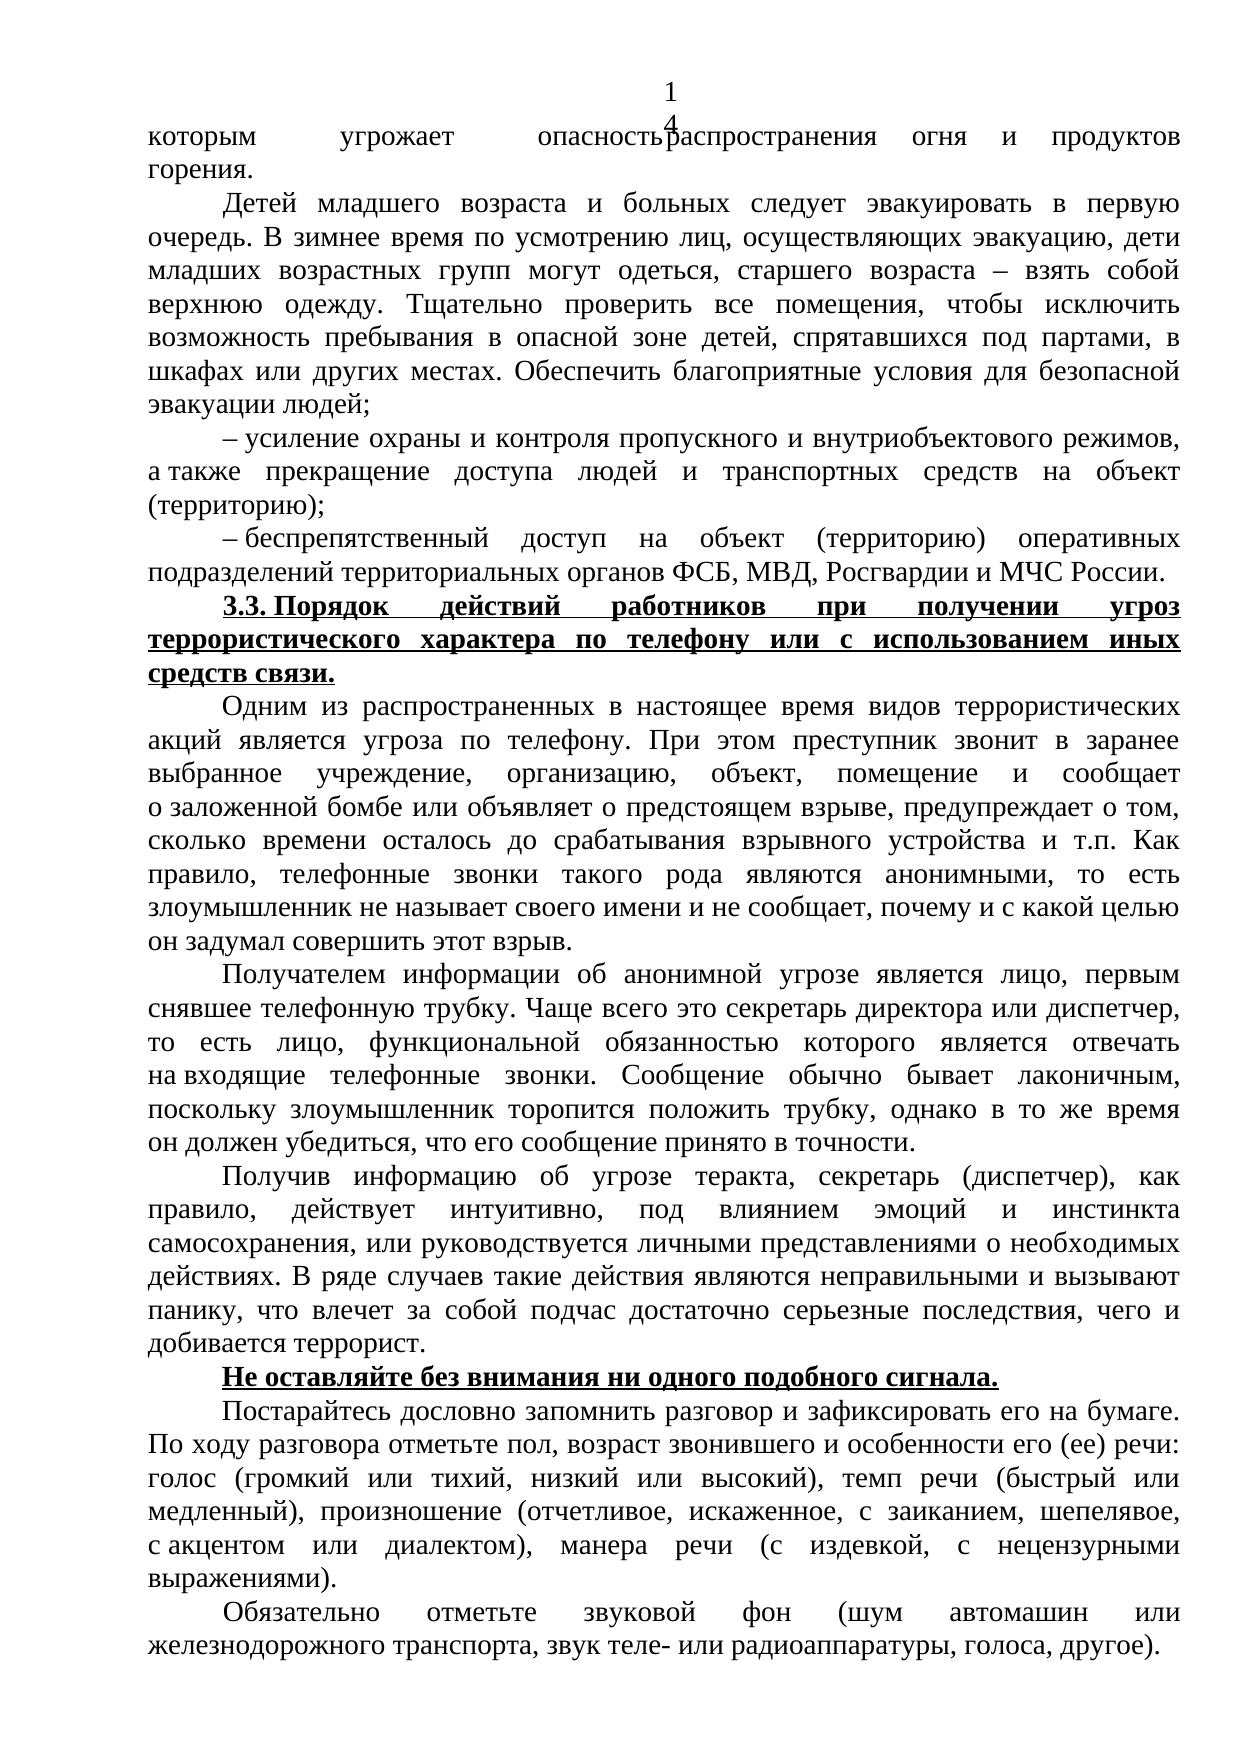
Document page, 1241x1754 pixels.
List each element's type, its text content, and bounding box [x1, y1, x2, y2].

text которым угрожает опасность распространения огня и продуктов горения. [148, 118, 1181, 185]
text Одним из распространенных в настоящее время видов террористических акций является угроза по телефону. При этом преступник звонит в заранее выбранное учреждение, организацию, объект, помещение и сообщает о заложенной бомбе или объявляет о предстоящем взрыве, предупреждает о том, сколько времени осталось до срабатывания взрывного устройства и т.п. Как правило, телефонные звонки такого рода являются анонимными, то есть злоумышленник не называет своего имени и не сообщает, почему и с какой целью он задумал совершить этот взрыв. [148, 688, 1181, 957]
text Получив информацию об угрозе теракта, секретарь (диспетчер), как правило, действует интуитивно, под влиянием эмоций и инстинкта самосохранения, или руководствуется личными представлениями о необходимых действиях. В ряде случаев такие действия являются неправильными и вызывают панику, что влечет за собой подчас достаточно серьезные последствия, чего и добивается террорист. [148, 1158, 1181, 1359]
text Обязательно отметьте звуковой фон (шум автомашин или железнодорожного транспорта, звук теле- или радиоаппаратуры, голоса, другое). [148, 1594, 1181, 1661]
text – усиление охраны и контроля пропускного и внутриобъектового режимов, а также прекращение доступа людей и транспортных средств на объект (территорию); [148, 420, 1181, 521]
text средств связи. [148, 652, 1181, 688]
text Детей младшего возраста и больных следует эвакуировать в первую очередь. В зимнее время по усмотрению лиц, осуществляющих эвакуацию, дети младших возрастных групп могут одеться, старшего возраста – взять собой верхнюю одежду. Тщательно проверить все помещения, чтобы исключить возможность пребывания в опасной зоне детей, спрятавшихся под партами, в шкафах или других местах. Обеспечить благоприятные условия для безопасной эвакуации людей; [148, 185, 1181, 420]
text Постарайтесь дословно запомнить разговор и зафиксировать его на бумаге. По ходу разговора отметьте пол, возраст звонившего и особенности его (ее) речи: голос (громкий или тихий, низкий или высокий), темп речи (быстрый или медленный), произношение (отчетливое, искаженное, с заиканием, шепелявое, с акцентом или диалектом), манера речи (с издевкой, с нецензурными выражениями). [148, 1393, 1181, 1594]
text 3.3. Порядок действий работников при получении угроз террористического характера по телефону или с использованием иных [148, 588, 1181, 650]
text – беспрепятственный доступ на объект (территорию) оперативных подразделений территориальных органов ФСБ, МВД, Росгвардии и МЧС России. [148, 521, 1181, 588]
text Получателем информации об анонимной угрозе является лицо, первым снявшее телефонную трубку. Чаще всего это секретарь директора или диспетчер, то есть лицо, функциональной обязанностью которого является отвечать на входящие телефонные звонки. Сообщение обычно бывает лаконичным, поскольку злоумышленник торопится положить трубку, однако в то же время он должен убедиться, что его сообщение принято в точности. [148, 957, 1181, 1158]
text Не оставляйте без внимания ни одного подобного сигнала. [148, 1359, 1181, 1393]
